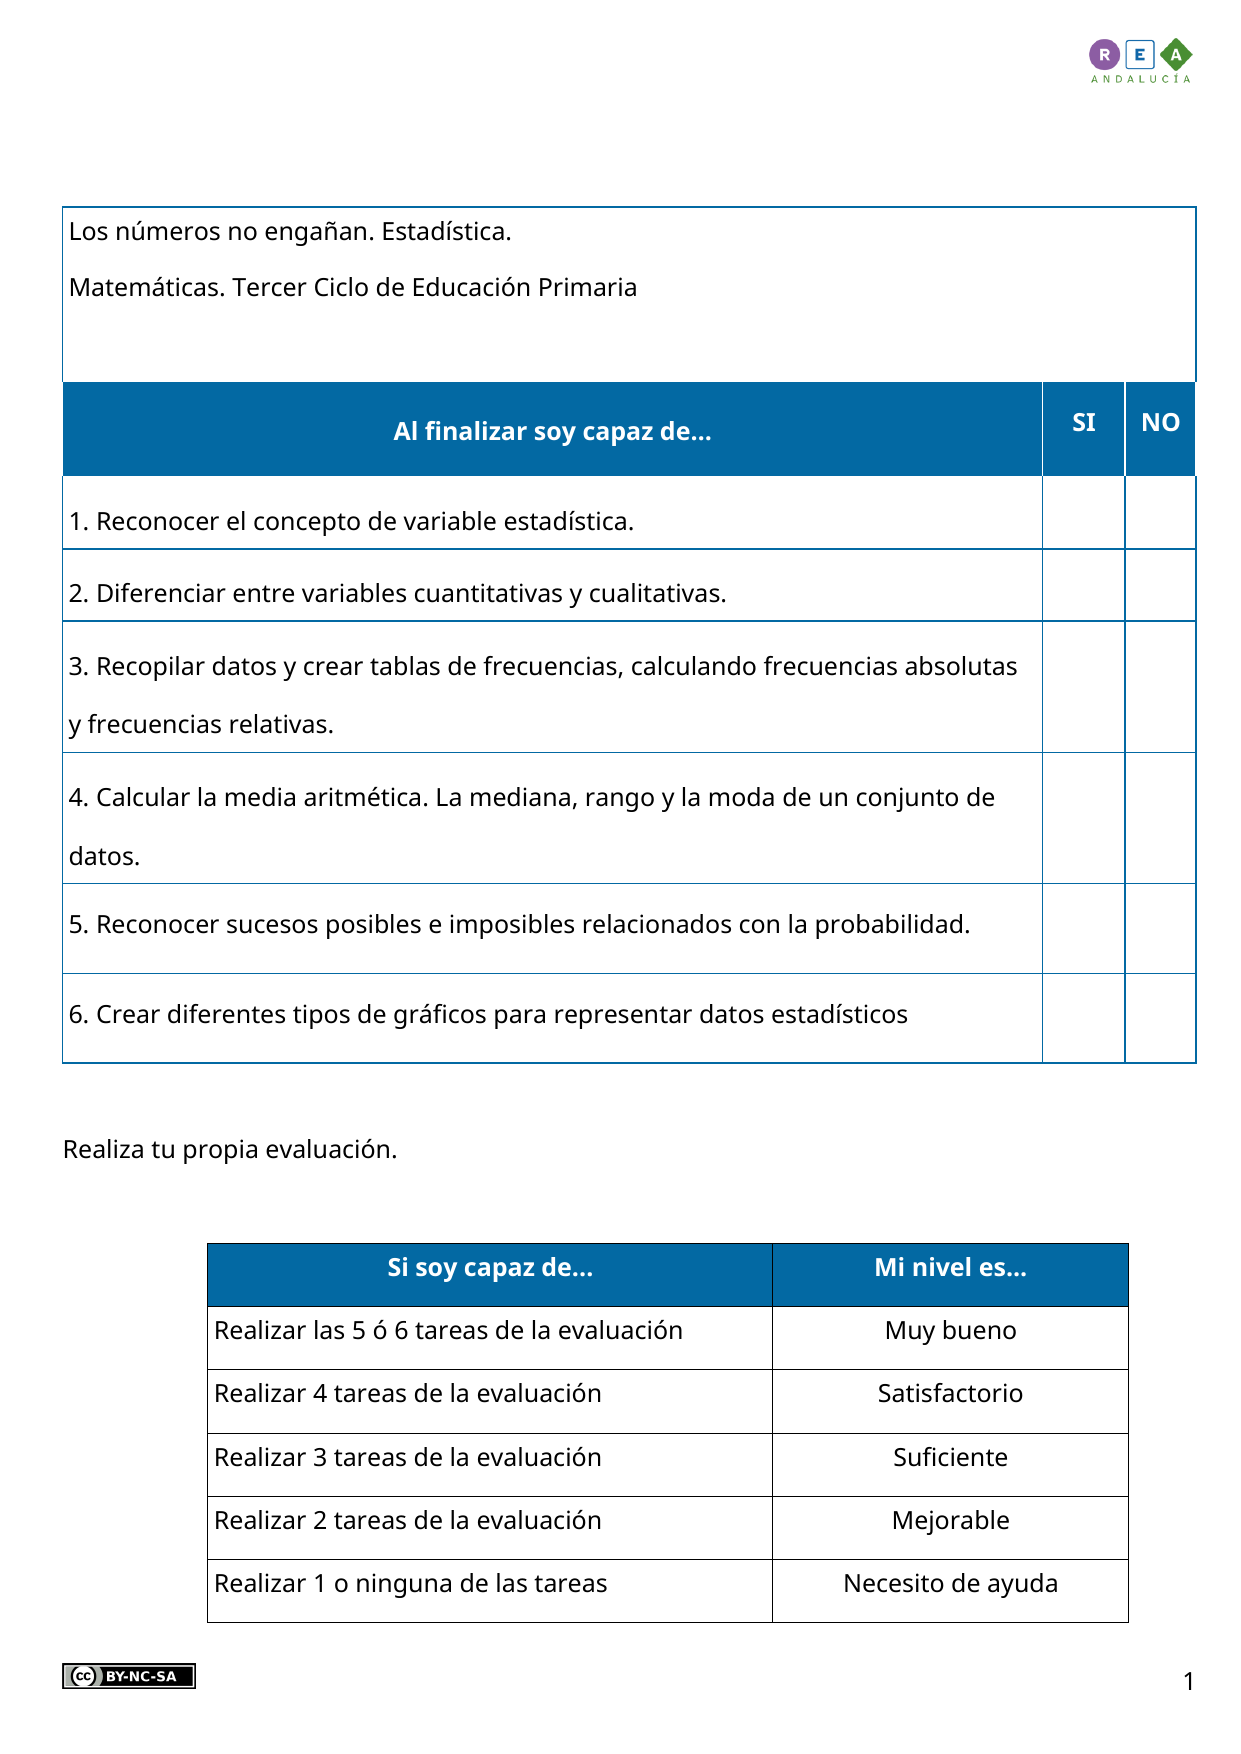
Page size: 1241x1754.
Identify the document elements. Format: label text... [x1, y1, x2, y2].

table_cell [1126, 753, 1195, 883]
table_cell Muy bueno [773, 1307, 1128, 1369]
table_cell Realizar las 5 ó 6 tareas de la evaluación [208, 1307, 772, 1369]
table_cell [1043, 622, 1124, 752]
picture [1084, 33, 1197, 88]
table_cell [1126, 622, 1195, 752]
table_cell Necesito de ayuda [773, 1560, 1128, 1622]
table_cell 4. Calcular la media aritmética. La mediana, rango y la moda de un conjunto de datos. [63, 753, 1042, 883]
table_cell [1043, 753, 1124, 883]
table_cell [1126, 478, 1195, 548]
table_header Los números no engañan. Estadística. Matemáticas. Tercer Ciclo de Educación Primaria [63, 208, 1195, 382]
table_cell Realizar 4 tareas de la evaluación [208, 1370, 772, 1433]
table_cell 2. Diferenciar entre variables cuantitativas y cualitativas. [63, 550, 1042, 620]
table_cell [1043, 884, 1124, 972]
table_cell 5. Reconocer sucesos posibles e imposibles relacionados con la probabilidad. [63, 884, 1042, 972]
table_cell NO [1126, 383, 1195, 476]
table_cell SI [1043, 383, 1124, 476]
table_cell [1126, 550, 1195, 620]
table_cell Al finalizar soy capaz de… [63, 383, 1042, 476]
text Realiza tu propia evaluación. [62, 1131, 1196, 1165]
table_cell 1. Reconocer el concepto de variable estadística. [63, 478, 1042, 548]
table_cell [1043, 478, 1124, 548]
table_cell Realizar 2 tareas de la evaluación [208, 1497, 772, 1559]
table_cell Realizar 3 tareas de la evaluación [208, 1434, 772, 1496]
table_cell [1043, 974, 1124, 1062]
table_cell 3. Recopilar datos y crear tablas de frecuencias, calculando frecuencias absolutas y frecuencias relativas. [63, 622, 1042, 752]
picture [62, 1663, 480, 1698]
table_cell Suficiente [773, 1434, 1128, 1496]
table_cell [1126, 884, 1195, 972]
table_cell [1043, 550, 1124, 620]
table_cell Realizar 1 o ninguna de las tareas [208, 1560, 772, 1622]
table_header Mi nivel es... [773, 1244, 1128, 1306]
table_cell Satisfactorio [773, 1370, 1128, 1433]
table_cell Mejorable [773, 1497, 1128, 1559]
table_cell [1126, 974, 1195, 1062]
table_cell 6. Crear diferentes tipos de gráficos para representar datos estadísticos [63, 974, 1042, 1062]
table_header Si soy capaz de... [208, 1244, 772, 1306]
